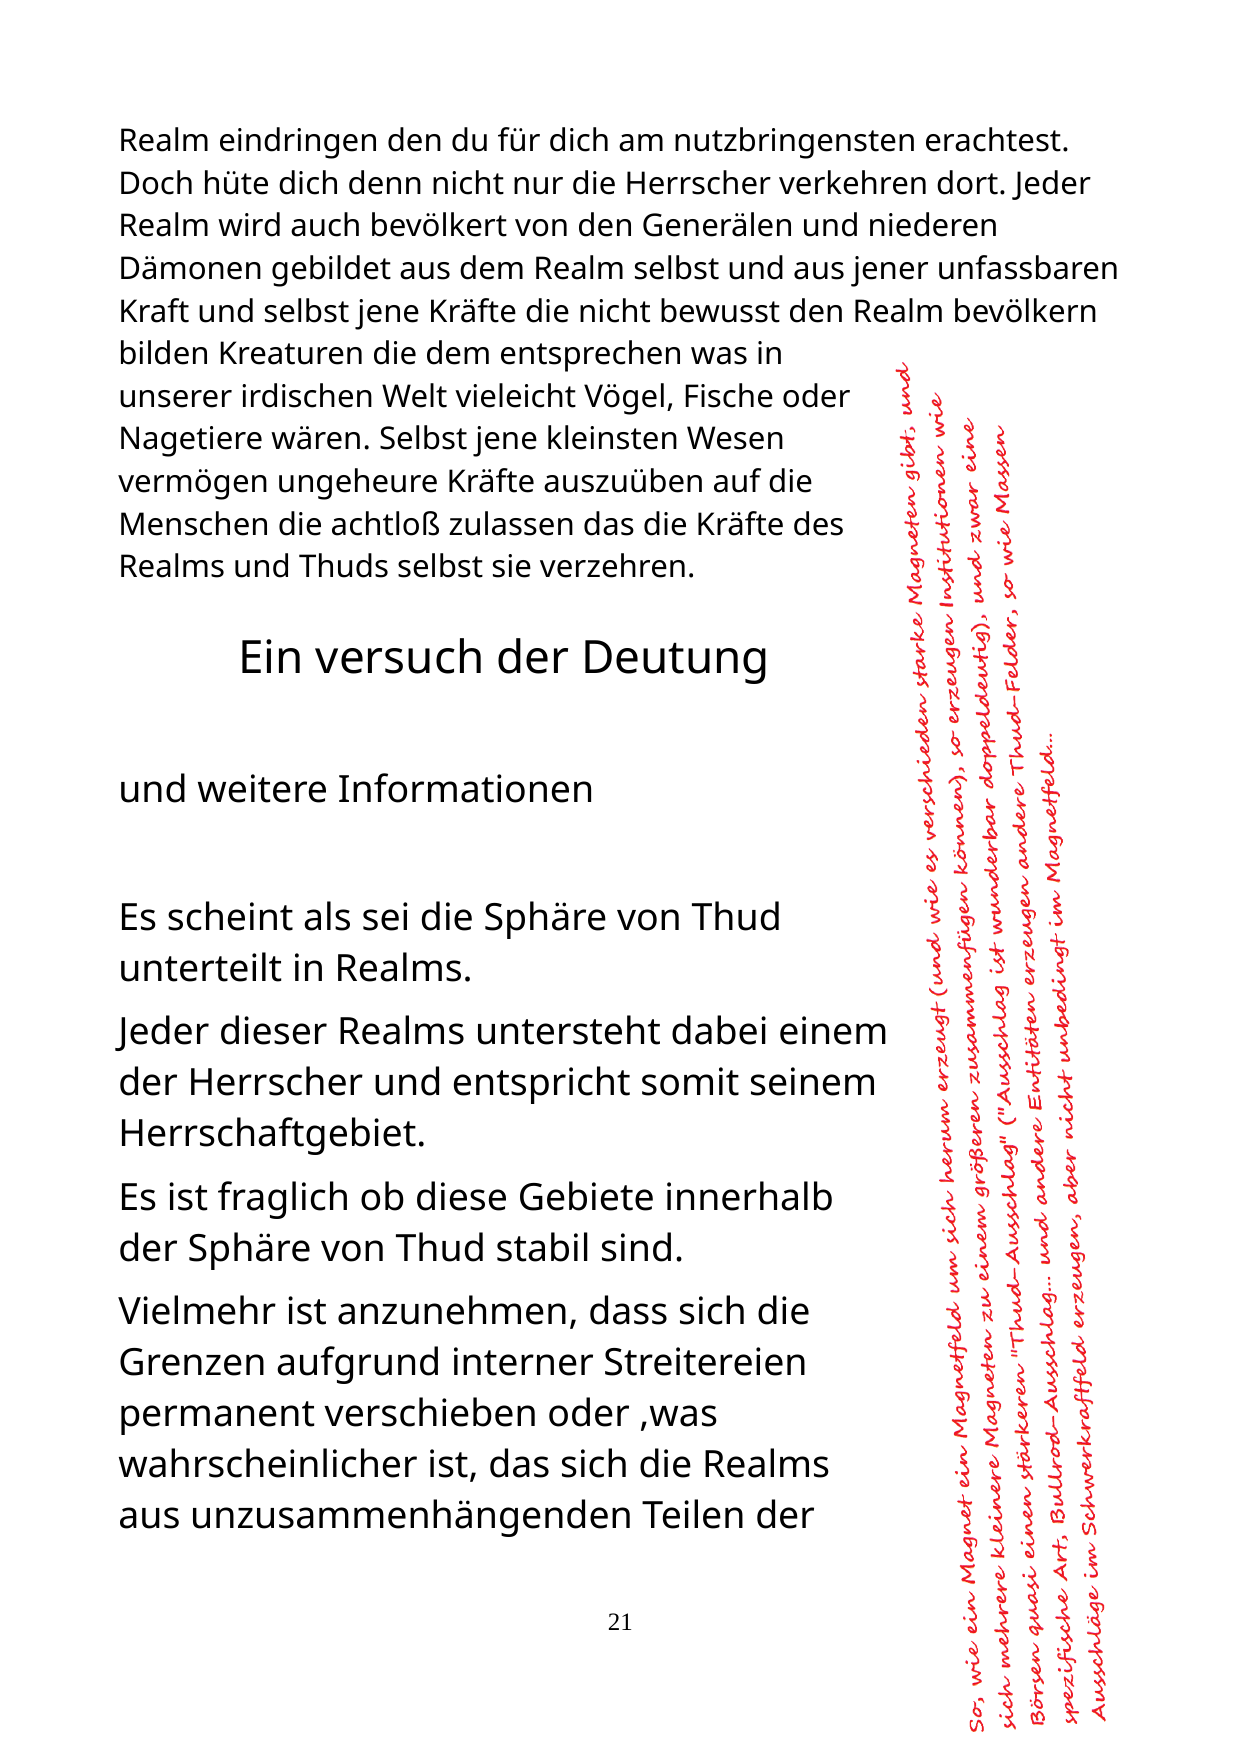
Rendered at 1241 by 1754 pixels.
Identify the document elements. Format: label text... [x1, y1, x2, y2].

subtitle Ein versuch der Deutung [118, 624, 889, 687]
text Jeder dieser Realms untersteht dabei einem der Herrscher und entspricht somit seinem Herrschaftgebiet. [118, 1004, 889, 1157]
picture [889, 355, 1122, 1754]
text und weitere Informationen [118, 763, 889, 814]
text Vielmehr ist anzunehmen, dass sich die Grenzen aufgrund interner Streitereien permanent verschieben oder ,was wahrscheinlicher ist, das sich die Realms aus unzusammenhängenden Teilen der [118, 1284, 889, 1540]
text Es ist fraglich ob diese Gebiete innerhalb der Sphäre von Thud stabil sind. [118, 1170, 889, 1272]
text Es scheint als sei die Sphäre von Thud unterteilt in Realms. [118, 890, 889, 992]
text Realm eindringen den du für dich am nutzbringensten erachtest. Doch hüte dich denn nicht nur die Herrscher verkehren dort. Jeder Realm wird auch bevölkert von den Generälen und niederen Dämonen gebildet aus dem Realm selbst und aus jener unfassbaren Kraft und selbst jene Kräfte die nicht bewusst den Realm bevölkern bilden Kreaturen die dem entsprechen was in unserer irdischen Welt vieleicht Vögel, Fische oder Nagetiere wären. Selbst jene kleinsten Wesen vermögen ungeheure Kräfte auszuüben auf die Menschen die achtloß zulassen das die Kräfte des Realms und Thuds selbst sie verzehren. [118, 118, 1122, 587]
